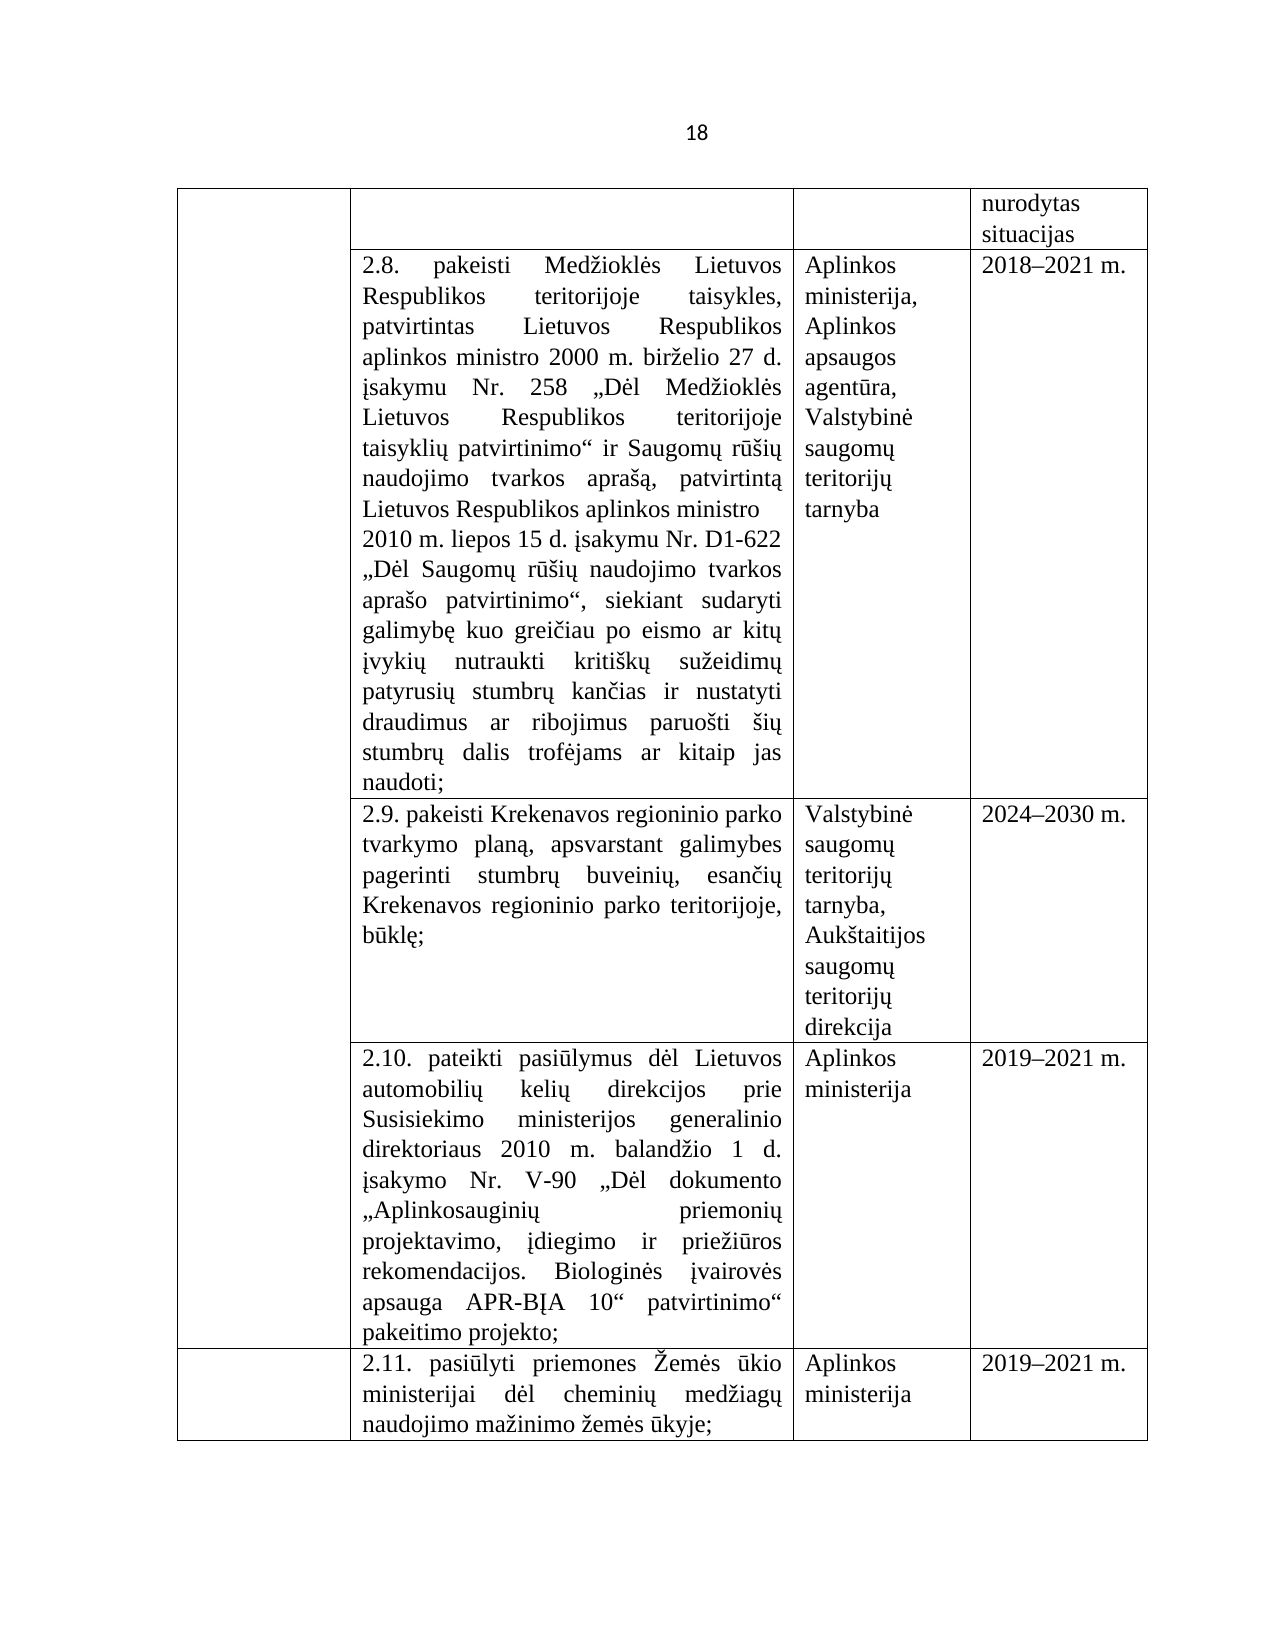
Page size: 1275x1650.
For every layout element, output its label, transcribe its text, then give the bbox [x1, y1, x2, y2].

table_cell Valstybinė saugomų teritorijų tarnyba, Aukštaitijos saugomų teritorijų direkcija [794, 799, 970, 1042]
table_cell [178, 1349, 350, 1440]
table_cell 2.11. pasiūlyti priemones Žemės ūkio ministerijai dėl cheminių medžiagų naudojimo mažinimo žemės ūkyje; [351, 1349, 793, 1440]
table_cell 2.8. pakeisti Medžioklės Lietuvos Respublikos teritorijoje taisykles, patvirtintas Lietuvos Respublikos aplinkos ministro 2000 m. birželio 27 d. įsakymu Nr. 258 „Dėl Medžioklės Lietuvos Respublikos teritorijoje taisyklių patvirtinimo“ ir Saugomų rūšių naudojimo tvarkos aprašą, patvirtintą Lietuvos Respublikos aplinkos ministro 2010 m. liepos 15 d. įsakymu Nr. D1-622 „Dėl Saugomų rūšių naudojimo tvarkos aprašo patvirtinimo“, siekiant sudaryti galimybę kuo greičiau po eismo ar kitų įvykių nutraukti kritiškų sužeidimų patyrusių stumbrų kančias ir nustatyti draudimus ar ribojimus paruošti šių stumbrų dalis trofėjams ar kitaip jas naudoti; [351, 250, 793, 798]
table_cell [794, 189, 970, 249]
table_cell 2018–2021 m. [971, 250, 1147, 798]
table_cell nurodytas situacijas [971, 189, 1147, 249]
table_cell [178, 189, 350, 1347]
table_cell 2019–2021 m. [971, 1349, 1147, 1440]
table_cell [351, 189, 793, 249]
table_cell 2019–2021 m. [971, 1043, 1147, 1347]
table_cell 2.9. pakeisti Krekenavos regioninio parko tvarkymo planą, apsvarstant galimybes pagerinti stumbrų buveinių, esančių Krekenavos regioninio parko teritorijoje, būklę; [351, 799, 793, 1042]
table_cell Aplinkos ministerija [794, 1349, 970, 1440]
table_cell 2.10. pateikti pasiūlymus dėl Lietuvos automobilių kelių direkcijos prie Susisiekimo ministerijos generalinio direktoriaus 2010 m. balandžio 1 d. įsakymo Nr. V-90 „Dėl dokumento „Aplinkosauginių priemonių projektavimo, įdiegimo ir priežiūros rekomendacijos. Biologinės įvairovės apsauga APR-BĮA 10“ patvirtinimo“ pakeitimo projekto; [351, 1043, 793, 1347]
table_cell 2024–2030 m. [971, 799, 1147, 1042]
table_cell Aplinkos ministerija [794, 1043, 970, 1347]
table_cell Aplinkos ministerija, Aplinkos apsaugos agentūra, Valstybinė saugomų teritorijų tarnyba [794, 250, 970, 798]
